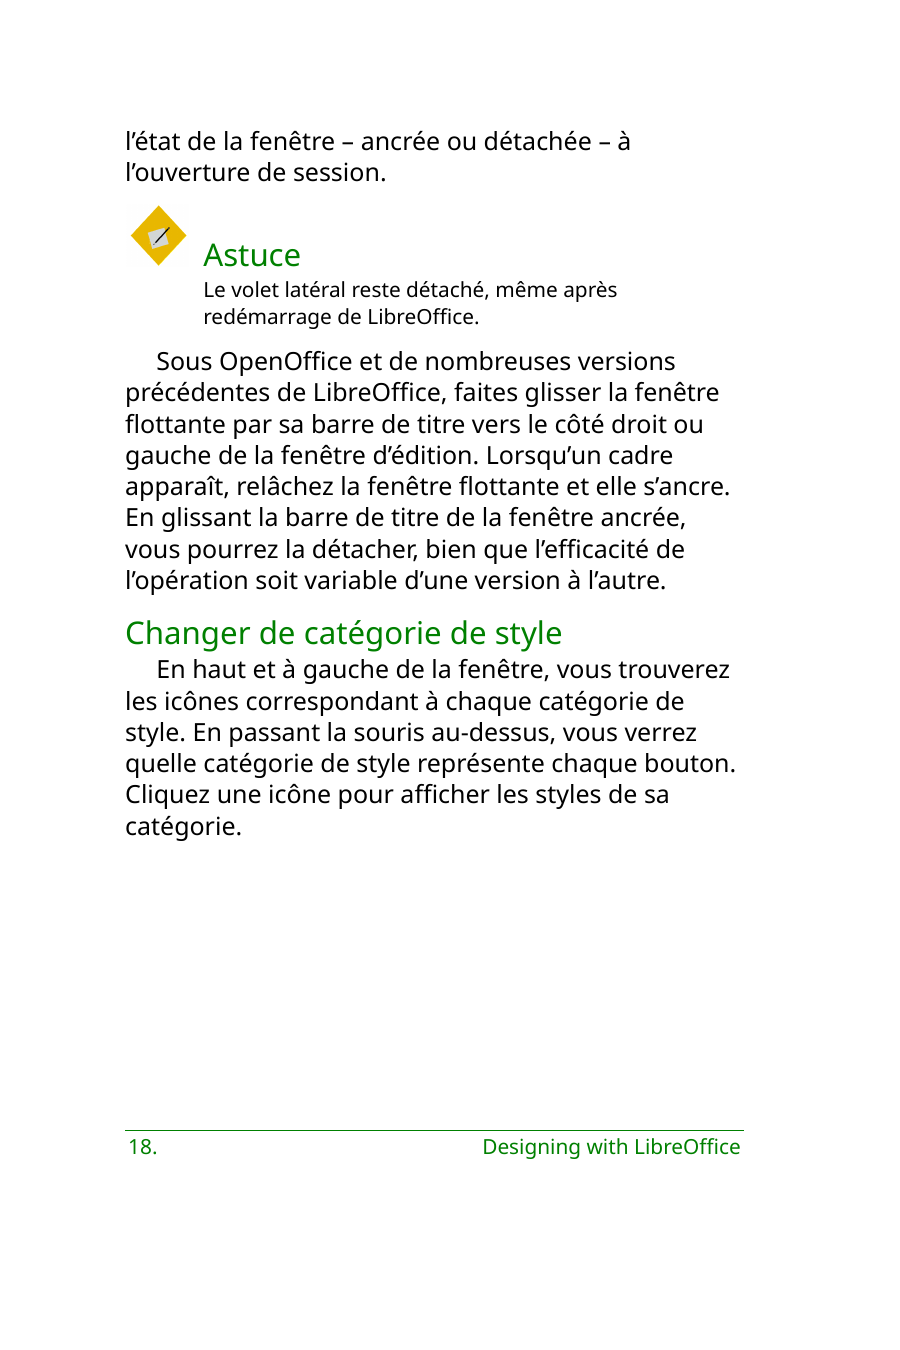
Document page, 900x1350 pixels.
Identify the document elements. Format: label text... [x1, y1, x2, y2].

text En haut et à gauche de la fenêtre, vous trouverez les icônes correspondant à chaque catégorie de style. En passant la souris au-dessus, vous verrez quelle catégorie de style représente chaque bouton. Cliquez une icône pour afficher les styles de sa catégorie. [125, 654, 744, 841]
list Astuce [125, 203, 744, 276]
picture [126, 204, 189, 267]
subtitle Changer de catégorie de style [125, 611, 744, 654]
text l’état de la fenêtre – ancrée ou détachée – à l’ouverture de session. [125, 125, 744, 187]
text Le volet latéral reste détaché, même après redémarrage de LibreOffice. [203, 276, 744, 330]
text Sous OpenOffice et de nombreuses versions précédentes de LibreOffice, faites glisser la fenêtre flottante par sa barre de titre vers le côté droit ou gauche de la fenêtre d’édition. Lorsqu’un cadre apparaît, relâchez la fenêtre flottante et elle s’ancre. En glissant la barre de titre de la fenêtre ancrée, vous pourrez la détacher, bien que l’efficacité de l’opération soit variable d’une version à l’autre. [125, 346, 744, 596]
